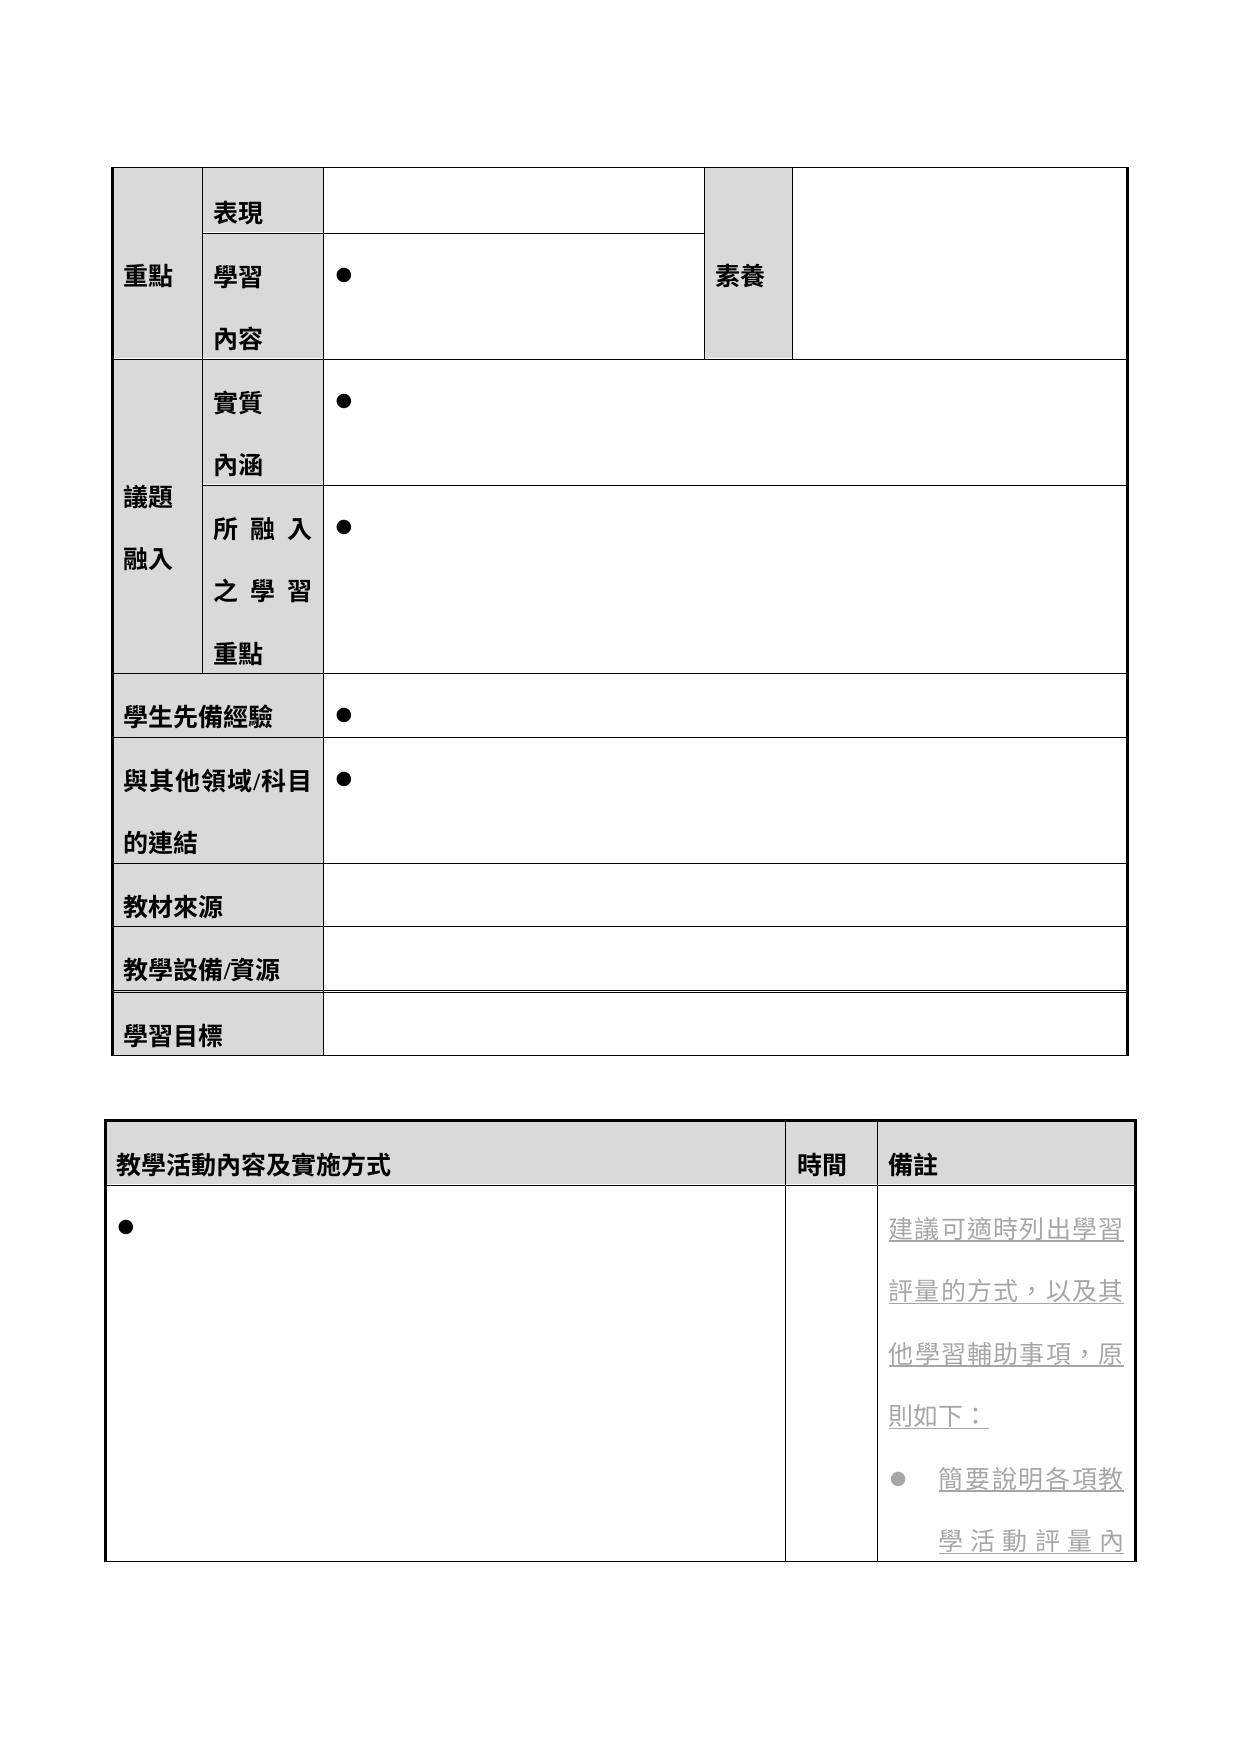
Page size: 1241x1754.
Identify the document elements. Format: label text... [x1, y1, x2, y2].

table_cell [324, 168, 704, 232]
table_cell [324, 864, 1126, 926]
table_cell 實質 內涵 [203, 360, 323, 484]
table_cell 學生先備經驗 [114, 674, 323, 737]
table_cell 議題 融入 [114, 360, 202, 673]
table_cell [324, 674, 1126, 737]
table_cell 學習目標 [114, 993, 323, 1055]
table_cell 表現 [203, 168, 323, 232]
table_cell [324, 927, 1126, 990]
table_cell 與其他領域/科目的連結 [114, 738, 323, 863]
table_header 教學活動內容及實施方式 [107, 1122, 785, 1184]
table_cell 教材來源 [114, 864, 323, 926]
table_cell [324, 234, 704, 358]
table_cell 所融入之學習重點 [203, 486, 323, 673]
table_cell 教學設備/資源 [114, 927, 323, 990]
table_cell [107, 1186, 785, 1561]
table_cell 重點 [114, 168, 202, 358]
table_cell 素養 [705, 168, 792, 358]
table_cell [324, 993, 1126, 1055]
table_cell 建議可適時列出學習評量的方式，以及其他學習輔助事項，原則如下： 簡要說明各項教學活動評量內 [878, 1186, 1134, 1561]
table_cell [324, 738, 1126, 863]
table_header 時間 [786, 1122, 877, 1184]
table_cell [324, 360, 1126, 484]
table_cell 學習 內容 [203, 234, 323, 358]
table_header 備註 [878, 1122, 1134, 1184]
table_cell [786, 1186, 877, 1561]
table_cell [793, 168, 1126, 358]
table_cell [324, 486, 1126, 673]
